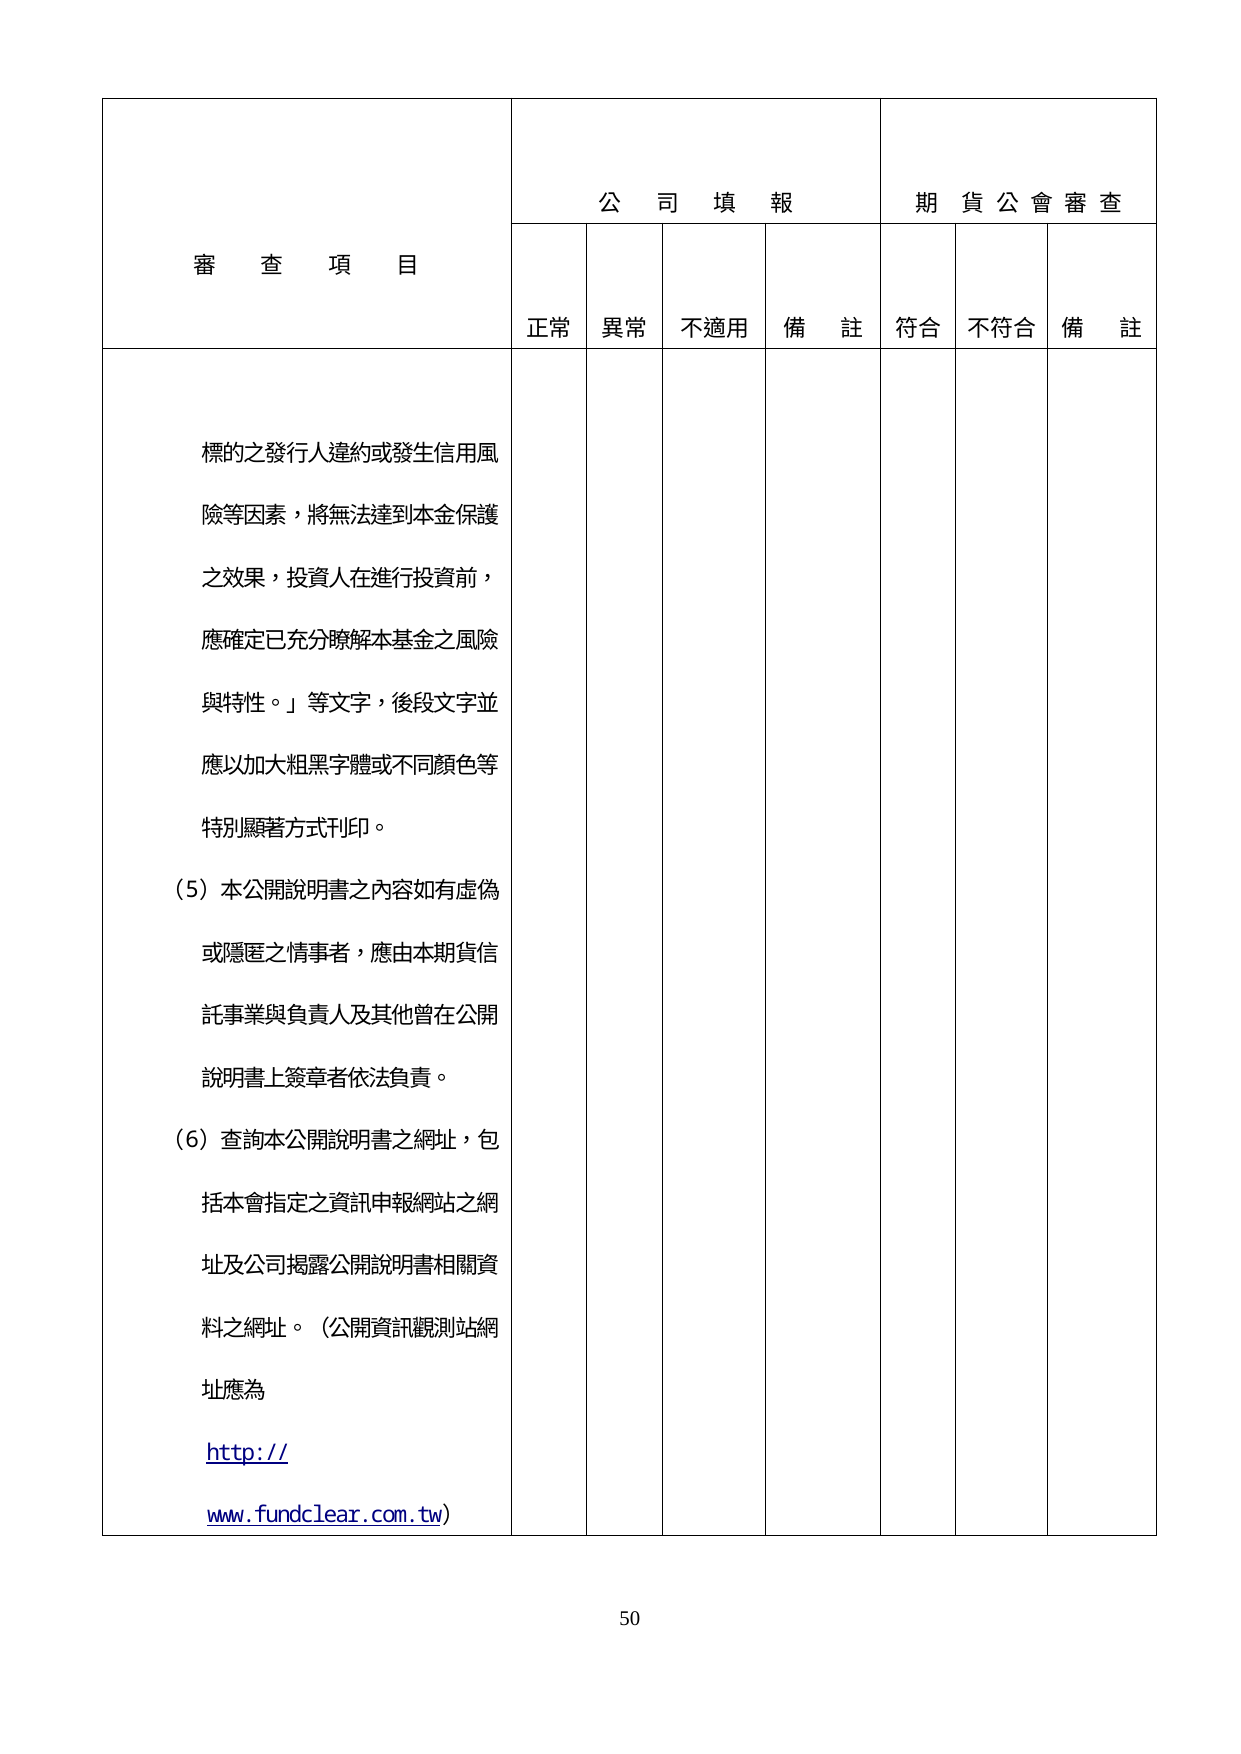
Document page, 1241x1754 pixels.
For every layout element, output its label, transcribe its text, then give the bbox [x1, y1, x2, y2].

table_cell 備 註 [1048, 224, 1156, 347]
table_cell 【公開說明書】 ※下列資料應符合本會規定之格式： 是否依期貨信託事業募集期貨信託基金公開說明書應行記載事項準則規定，於所編製公開說明書封面註明係申請用之稿本。 是否依期貨信託事業募集期貨信託基金公開說明書應行記載事項準則規定，記載下列事項： （一）編製目錄及頁次。 （二）封面依序刊印事項： 1.基金名稱（保本型基金應用括弧以不同顯著顏色標明保本比率及基金之類型(保證型或保護型)）；傘型基金應標明「傘型期貨信託基金」文字；指數股票型基金應標明「指數股票型期貨信託基金」文字。 2.基本交易及投資方針。 3.基金型態（例如開放式）。 4.基金投資國外地區者，註明「投資國外」。 5.基金以外幣計價者，註明本基金以______幣計價。 6.本次核准發行總面額（註：發行指數股票型基金得不記載）。 7.本次核准發行受益權單位數（註：發行指數股票型基金得不記載）。 8.保本型基金為保證型者，保證機構之名稱。 9.期貨信託事業之名稱。 10.以顯著方式刊印下列文字： （1）「本期貨信託基金經金融監督管理委員會核准，惟不表示本基金絕無風險。本期貨信託事業以往之經理績效不保證本基金之最低投資收益；本期貨信託事業除盡善良管理人之注意義務外，不負責本基金之盈虧，亦不保證最低之收益。」。 （2）「期貨信託基金從事之期貨交易具低保證金之財務槓桿特性，在可能產生極大利潤的同時也可能產生極大的損失，致基金受益權單位淨資產價值大幅增減，投資人投資基金前，應審慎考慮本身的財務能力及經濟狀況是否適合於這種投資，並詳讀本公開說明書及至少考量第__頁開始載示之風險因素、第__頁買回開始日、第__頁短線交易及第__頁損益兩平估計等事項。」。 （3）保本型期貨信託基金為保證型者，應刊印「本期貨信託基金經金融監督管理委員會核准，惟不表示本基金絕無風險。投資人持有本基金至到期日時，始可享有__％的本金保證。投資人於到期日前買回者或有本基金信託契約第__條第__款至第__款應終止之情事者，不在保證範圍，投資人應承擔整個投資期間之相關費用，並依當時淨值計算買回價格。投資人應了解到期日前本基金之淨值可能因市場因素而波動。投資人在進行投資前，應確定已充分瞭解本基金之風險與特性。」等文字。 （4）保本型期貨信託基金為保護型者，應刊印「本期貨信託基金無提供保證機構保證之機制，係透過投資工具達成保護本金之功能。本基金經金融監督管理委員會核准，惟不表示本基金絕無風險。投資人持有本基金至到期日時，始可享有____％的本金保護。投資人於到期日前買回者或有本基金信託契約第___條應提前終止之情事者，不在保護範圍，投資人應承擔整個投資期間之相關費用，並依當時淨值計算買回價格。投資人應了解到期日前本基金之淨值可能因市場因素而波動，因保護並非保證，投資標的之發行人違約或發生信用風險等因素，將無法達到本金保護之效果，投資人在進行投資前，應確定已充分瞭解本基金之風險與特性。」等文字，後段文字並應以加大粗黑字體或不同顏色等特別顯著方式刊印。 （5）本公開說明書之內容如有虛偽或隱匿之情事者，應由本期貨信託事業與負責人及其他曾在公開說明書上簽章者依法負責。 （6）查詢本公開說明書之網址，包括本會指定之資訊申報網站之網址及公司揭露公開說明書相關資料之網址。（公開資訊觀測站網址應為 http://www.fundclear.com.tw） （7）信託業兼營期貨信託事業經本會核准得自行保管期貨信託基金資產者，應標明自行保管及設有信託監察人之字句。 11.刊印日期。 （三）封裏依序刊印下列事項： 期貨信託事業總公司之名稱、地址、網址及電話，發言人之姓名、職稱、聯絡電話及電子郵件信箱。 基金保管機構之名稱、地址、網址及電話。信託業兼營期貨信託事業向不特定人募集經本會核准得自行保管期貨信託基金資產者，應載明信託監察人之姓名或名稱、地址、網址或電子郵件信箱及電話。 國外受託保管機構之名稱、地址、網址及電話 期貨信託基金經保證機構保證者，保證機構之名稱、地址、網址及電話。 受益憑證事務代理機構之名稱、地址、網址及電話。 期貨信託基金之財務報告簽證會計師姓名、事務所名稱、地址、網址及電話。 期貨信託事業或期貨信託基金經信用評等機構評等者，信用評等機構之名稱、地址、網址及電話。 公開說明書之分送計畫：說明公開說明書之陳列處所、分送方式及索取公開說明書之方法。 受委任國外專業機構提供顧問服務公司之名稱、地址、網址及電話。 受全權委託運用期貨信託基金從事交易或投資之專業機構名稱、地址、網址及電話。 期貨信託契約查閱及洽購處所。 （四）目錄前一頁應以顯著方式刊印風險預告書內容及「本風險預告書並未完整揭露投資本期貨信託基金之風險，詳細風險因素請詳第__頁」。 （五）封底應刊印事項：期貨信託事業及其董事長簽名或蓋章。 （六）基金概況應刊印事項： 1.基金簡介： 發行總面額（註：發行指數股票型基金得不記載）。 受益權單位總數（註：發行指數股票型基金得不記載）。 每受益權單位面額。 得否追加發行（註：發行指數股票型基金得不記載）。 成立條件 (有成立日期者，應一併列明）。 預定發行日期。 存續期間。 投資地區及標的。保本型期貨信託基金應再列示投資固定收益商品及從事期貨交易之預估比率、所投資之固定收益商品評等等級及到期期限、商品及期貨交易契約之發行者、交易對象等。 基本交易及投資方針、範圍簡述。 銷售開始日。 銷售方式。 銷售價格。 最低申購金額。 買回開始日。保本型期貨信託基金接受買回之方式及因應買回處分資產之程序。 買回費用。 買回價格。 經理費，保本型期貨信託基金之經理費率及收取方式應以明顯字體列示。 保管費 (信託業兼營期貨信託事業經本會核准得自行保管期貨信託基金資產者，其信託監察人之報酬)。 期貨信託基金經保證機構保證者，保證機構之業務性質、財務狀況（含資本適足率）、保證條件、範圍、保證費及保證契約主要內容；並以釋例說明保證機制及高於保證金額之潛在回報之計算方法。 是否分配收益。 基金短線交易之認定標準及相關費用收取標準；並刊印「不歡迎受益人進行短線交易」等文字。 期貨信託事業為防制洗錢而可能要求申購人提出之文件及拒絕申購之情況。 2.基金性質： （1）基金之設立及其依據。 （2）期貨信託契約關係。 （3）追加募集基金者，應刊印該基金成立時及歷次追加發行之情形。 3.期貨信託事業之職責（概述）。 4.基金保管機構之職責（概述）（信託業兼營期貨信託業務經本會核准得自行保管基金資產者，應記載信託監察人之職責）。 5.基金保證機構之職責(概述)。 6.基金交易及投資： 期貨信託基金交易及投資方針、範圍，包括從事期貨交易及投資期貨相關現貨商品之類別及其占淨資產之比例、從事期貨交易之預計最大槓桿倍數。 期貨信託事業運用基金投資之決策過程、基金經理人之姓名、主要經(學)歷及權限。基金經理人同時管理其他基金者，應揭露所管理之其他基金名稱及所採取防止利益衝突之措施。 a.基金經理人主要經歷應加註起迄時間。 b.基金經理人管理1檔基金以上者，請詳述公司實際採行之防範措施。 c.決策過程如有採用交易程式者，亦應予以說明該交易程式之性質及採用之考量因素。 基金運用之限制 有關各投資標的信用評等及存續期間政策之規定，勿分散說明，集中陳述為宜。 基金參與股票發行公司股東會行使表決權之處理原則及方法。 a.是否符合期貨信託事業管理規則第26條第2項第6款及第54條第2項準用第26條第2項第6款規定，期貨信託事業及其負責人、部門主管、分支機構經理人、其他業務人員或受僱人，不得轉讓出席股東會委託書或藉行使基金持有股票之投票表決權，收受金錢或其他利益。 b.是否依期貨信託事業管理規則第34條第4項規定，出席股東會行使表決權並應作成書面紀錄，循序編號建檔並至少保存5年。 組合型基金參與子基金之受益人大會行使表決權之處理原則及方法。 a.期貨信託事業應依據子基金之信託契約或公開說明書之規定行使表決權，並基於受益人之最大利益，支持子基金經理公司所提之議案。但子基金之經理公司所提之議案有損及受益人權益之虞者，得依期貨信託事業董事會之決議辦理。 b.期貨信託事業不得轉讓或出售子基金之受益人大會表決權。期貨信託事業之董事、監察人、經理人、業務人員及其他受僱人員，亦不得轉讓或出售該表決權，收受金錢或其他利益。 期貨信託事業對期貨信託基金之外匯收支從事避險交易者，應敘明其避險方法。 基金投資國外地區者，期貨信託事業應說明配合本基金出席所投資外國股票（或基金）發行公司股東會（受益人會議）之處理原則及方法。 期貨信託事業全權委託其他專業機構運用期貨信託基金從事交易或投資： a..選擇專業機構之標準、各專業機構獲配資金百分比、資金保管機構及支付予專業機構之費用總數；包括專業機構之簡介，及於受委任後不符標準時採行更換之方法。 b.專業機構運用期貨信託基金從事交易或投資之基本方針及範圍；如有採用交易程式者，亦應予以說明該交易程式之性質及採用之考量因素。 7.保本型基金： 投資固定收益商品及從事期貨交易之預估比率、所投資之固定收益商品評等等級及到期期限、商品及期貨交易契約之發行者、交易對象等。 保護型期貨信託基金未設立保證機構，應載明本基金無提供保證機構保證之機制，係透過投資工具達成保護本金之功能；且應明定因應受益人提前買回處分資產及到期時達成保護本金之相關控管機制。 8.傘型基金： 各子基金之投資範圍、主要區隔及異同分析；其應記載事項之內容為各子基金所共通者，得標註各子基金皆同，免重複列示，其應記載事項之內容為各子基金不同者，應分別列示，並比較其差異。 9.外幣計價基金： 敍明本基金計價之幣別，且所有申購及買回價金之收付均以該幣別為之。 10.指數股票型基金： 指數編製方式及期貨信託事業追蹤、模擬或複製表現之操作方式，包含調整投資組合方式，以及基金投資於指數具代表性之成分樣本時，為使該樣本明確反映指數整體特色之抽樣及操作方式。 基金表現與標的指數表現之差異比較，其比較方式應載明其定義及計算公式。 依期貨信託基金管理辦法第39條第2項規定揭露之風險監控措施。 11.其他類型基金（例如指數型基金，應揭露指數編製方式及期貨信託事業追蹤、模擬或複製表現之操作方式，包含調整投資組合方式，以及基金投資於指數具代表性之成分樣本時，為使該樣本明確反映指數整體特色之抽樣及操作方式；及基金表現與指數表現之差異比較，其比較方式應載明其定義及計算公式）。 12.風險因素揭露事項： 從事期貨交易之風險；包括投資結構式商品之風險。 從事期貨之交易契約過度集中於單一標的商品或金融工具之風險。 產業景氣循環之風險。 流動性風險。 外匯管制及匯率變動之風險。 投資地區政治、經濟、法規變動之風險。 交易對手及保證機構之信用風險。 全權委託專業機構執行期貨交易或投資之風險；包括如受委任專業機構，在委託金額相對於受委任專業機構其他受委託資金規模為小時，可能有受排擠而影響績效之風險，或專業機構運用期貨信託基金之投資策略等相關風險均應予揭露。 其他投資標的或特定投資策略之風險；倘有採行交易程式作為決策參考者，亦應揭露與交易程式相關之風險。 從事期貨相關現貨商品交易之風險。 出借所持有之有價證券之相關風險。 其他風險。 13.收益分配： （1）分配之項目。 （2）分配之時間。 （3）給付之方式。 14.申購受益憑證： （1）申購程序、地點及截止時間。 （2）申購價金之計算及給付方式。 申購手續費之計算方式應詳細說明之，若係美元計價之基金，其申購、買回均應以美元計價，故申購手續費之計算應以美元計算。 （3）受益憑證之交付。 （4）期貨信託事業不接受申購或基金不成立時之處理。 15.買回受益憑證： （1）買回程序、地點及截止時間。 買回截止時間應載明「除能證明投資人係於截止時間前提出買回申請者，逾時申請應視為次一買回申請日之買回申請」。 （2）買回價金之計算。 訂定基金短線交易收取買回費用金額，應公平對待所有受益人，以特定金錢信託方式銷售者不宜排除適用此規定。 （3）買回價金給付之時間及方式。 （4）辦理登錄或帳簿劃撥之作業。 （5）買回價金遲延給付之情形。 應增列恢復計算基金之買回價格規定。 （6）買回撤銷之情形。 16.受益人之權利及費用負擔： （1）受益人應有之權利內容。 （2）受益人應負擔費用之項目及其計算、給付方式、受益人投資達成損益兩平點之期貨信託基金獲利金額及比例。 （3）受益人應負擔租稅之項目及其計算、繳納方式。 受益人應負擔之租稅項目（包括證券交易所得稅、證券交易稅及印花稅等）是否已依財政部對期貨信託基金所發行之受益憑證核課之最新法令規定予以揭露。 （4）受益人會議： a.召集事由。 b.召集程序。 c.決議方式。 17.基金之資訊揭露： （1）依法令及期貨信託契約規定應揭露之資訊內容，是否符合期貨信託契約規定。 （2）未能於每一營業日公告前一營業日淨資產價值者，應揭露其計算淨值方式及合理性。 （3）資訊揭露之方式、公告及取得方法。 資訊揭露之公告，應依相關規定分別將接所有應公告之事項及選定之公告方式各別列示，以利投資人查詢。 （4）如基金性質係屬連結至其他標的者，尚應揭露基金所連結標的之相關資訊取得途徑（如期貨信託事業申請募集指數型基金及指數股票型基金者，應記載投資人取得指數組成調整、基金與指數表現差異比較等最新基金資訊及其他重要資訊之途徑）。 18.基金運用狀況： 是否依期貨信託事業募集期貨信託基金公開說明書應行記載事項準則第21條關於追加募集規定及格式填列： （1）投資情形（列示公開說明書刊印日前1個月月底基金資料）： a.淨資產總額之組成項目、金額及比率。 b.所從事期貨交易及投資期貨相關現貨商品之類別及其占淨資產之比例。 c.投資單一股票金額占基金淨資產價值百分之一以上者，列示該股票之名稱、股數、每股市價、投資金額及投資比率。 d.投資單一債券金額占基金淨資產價值百分之一以上者，列示該債券之名稱、投資金額及投資比率。 e.組合型基金投資單一子基金金額占基金淨資產價值百分之一以上者，列示該子基金名稱、經理公司、基金經理人、經理費比率、保管費比率、受益權單位數、每單位淨值、投資受益權單位數、投資比率及給付買回價金之期限。 （2）交易及投資績效： a.最近3年度各年度最高、最低、年底及公開說明書刊印年度各月底，基金之淨資產總額及單位淨資產價值。 b.最近3年度各年度基金分配收益之金額。 c.公開說明書刊印日前1季止，本基金淨資產價值最近3個月、6個月、1年、3年、5年、10年及自基金成立日起算之累計報酬率。 d.如基金性質係屬連結至其他標的者（如指數型基金及指數股票型基金），另應載明基金表現與標的指數表現之差異比較。 （3）最近2年度本基金之會計師 查核報告，資產負債報告書、交易與投資明細表、收入與費用報告書、可分配收益表、資本帳戶變動表、附註及明細表。 至少應包括最近2年度淨資產價值報告書、投資明細表、淨資產價值變動表、附註及明細表。 （4）最近年度及公開說明書刊印日前1季止，基金委託期貨商手續費前5名之期貨商名稱、支付該期貨商手續費之金額。若該期貨商為該基金之受益人者，應一併揭露其持有基金之受益權單位數及比例 （5）基金接受信用評等機構評等者，應揭露信用評等機構對基金之評等報告。 （6）其他應揭露事項。 （七）期貨信託契約主要內容應刊印事項： 1.基金名稱、期貨信託事業名稱、基金保管機構名稱(信託業兼營期貨信託業務經本會核准得自行保管基金資產者，其信託監察人之姓名或名稱）、保證型基金保證機構名稱及基金存續期間。 2.基金發行總面額及受益權單位總數（發行指數股票型基金得不記載）。 3.受益憑證之發行。 4.受益憑證之申購。 5.基金之成立與不成立。 6.基金之資產。 7.基金應負擔之費用。 8.受益人之權利、義務與責任。 9.期貨信託事業之權利、義務與責任，包括應揭露期貨信託基金受益人之責任僅限於申購時所支付之申購價款，期貨信託基金損失超過基金淨資產時，超額損失部分應由期貨信託事業負擔；期貨信託事業如有全權委託其他專業機構運用期貨信託基金從事交易或投資，其對受委任專業機構之選任或指示，因故意或過失而導致期貨信託基金發生損害者，應負賠償責任，及其依信託契約規定應履行之責任及義務，如委由受委任專業機構處理者，就受委任專業機構或其受雇人之故意或過失，應與自己之故意或過失負同一責任，且對因而導致期貨信託基金資產之損害，應負賠償責任。 10.基金保管機構之權利、義務與責任，包括基金保管機構之代理人、代表人或受雇人，履行期貨信託契約規定之義務有故意或過失時，基金保管機構應與自己之故意或過失負同一責任(信託業兼營期貨信託業務經本會核准得自行保管基金資產者，其信託監察人之權利、義務與責任)。 11.保證型期貨信託基金保證機構之權利、義務與責任。 12.運用基金從事期貨交易與投資期貨相關現貨商品之基本方針及範圍。 13.收益分配。 14.受益憑證之買回。 15.基金淨資產價值及受益權單位淨資產價值之計算。 16.期貨信託事業之更換。 17.基金保管機構之更換(信託業兼營期貨信託業務經本會核准得自行保管基金資產者，其信託監察人之更換)。 18.期貨信託契約之終止。 19.基金之清算。 20.受益人名簿。 是否已載明查閱受益人名簿之限制及受益人名簿備置供查閱之地點。 21.受益人會議。 22.通知及公告。 23.期貨信託契約之修訂。 （八）期貨信託事業概況應刊印事項：是否依期貨信託事業募集期貨信託基金公開說明書應行記載事項準則第23條規定之格式填列。 1.事業簡介： （1）設立日期。 （2）最近3年股本形成經過。 （3）營業項目。 （4）沿革：最近5年度募集之基金、分公司及子公司之設立、董事監察人或主要股東股權之移轉或更換、經營權之改變及其他重要紀事。 2.事業組織(列示公開說明書刊印日前1個月月底期貨信託事業資料)： （1）股權分散情形： a.股東結構(各類股東之組合比例)。 b.主要股東名單(股權比例5%以上股東之名稱、持股數額及比率。 （2）組織系統（期貨信託事業之組織結構、各主要部門（於他業為兼營期貨信託業務部門）所營業務及員工人數)。 （3）總經理、副總經理及各單位主管（於他業為兼營期貨信託業務部門主管）之姓名、就任日期、持有期貨信託事業之股份數額及比例、主要經(學)歷、目前兼任其他公司之職務。 （4）董事及監察人之姓名、選任日 期、任期、選任時及現在持有期貨信託事業股份數額及比率、主要經(學)歷。 3.利害關係公司揭露（列示公開說明書刊印日前1個月月底與期貨信託事業有下列情事之公司）： （1）與期貨信託事業具有公司法第6章之1所定關係者。 （2）期貨信託事業董事、監察人或綜合持股達5%以上之股東。 （3）期貨信託事業董事、監察人、經理人或綜合持股達5%以上之股東與該公司董事、監察人、經理人或持有已發行股份10%以上股東為同1人或具有配偶關係者。 4.營運情形： （1）列示刊印日前1個月月底，期貨信託事業經理其他基金之名稱、成立日、受益權單位數、淨資產金額及每單位淨資產價值。 （2）最近2年度期貨信託事業之會計師查核報告、資產負債表、綜合損益表及權益變動表。 5.受處罰之情形（列示最近2年期貨信託事業受本會處分及糾正之時間及詳情）。 6.訴訟或非訟事件(期貨信託事業目前尚在繫屬中之重大訴訟、非訟或行政爭訟事件，其結果可能對受益人權益有重大影響者，應揭露其系爭事實、標的金額、訴訟開始日期、主要訴訟當事人及目前處理情形）。 （九）受益憑證銷售及買回機構之名稱、地址及電話。 （十）特別記載事項： 1.期貨信託事業遵守期貨公會會員自律公約之聲明書。 2.期貨信託事業內部控制制度聲明書。 3.期貨信託事業就公司治理運作情形載明下列事項： （1）董事會之結構及獨立性。 （2）董事會及經理人之職責。 （3）監察人之組成及職責。 （4）利害關係人之權利及關係。 （5）對於法令規範資訊公開事項之詳細情形。 （6）其他公司治理之相關資訊。 4.本次發行之基金信託契約與期貨公會所訂期貨信託契約範本條文對照表。 5.其他本會規定應特別記載之事項。 [103, 349, 511, 1535]
table_header 公 司 填 報 [512, 99, 880, 222]
table_cell [881, 349, 955, 1535]
table_header 期 貨 公 會 審 查 [881, 99, 1156, 222]
table_cell 不符合 [956, 224, 1047, 347]
table_cell [766, 349, 880, 1535]
table_cell 不適用 [663, 224, 765, 347]
table_cell [956, 349, 1047, 1535]
table_cell [512, 349, 586, 1535]
table_cell [1048, 349, 1156, 1535]
table_cell 備 註 [766, 224, 880, 347]
table_cell 異常 [587, 224, 662, 347]
table_cell [663, 349, 765, 1535]
table_cell [587, 349, 662, 1535]
table_header 審 查 項 目 [103, 99, 511, 347]
table_cell 符合 [881, 224, 955, 347]
table_cell 正常 [512, 224, 586, 347]
